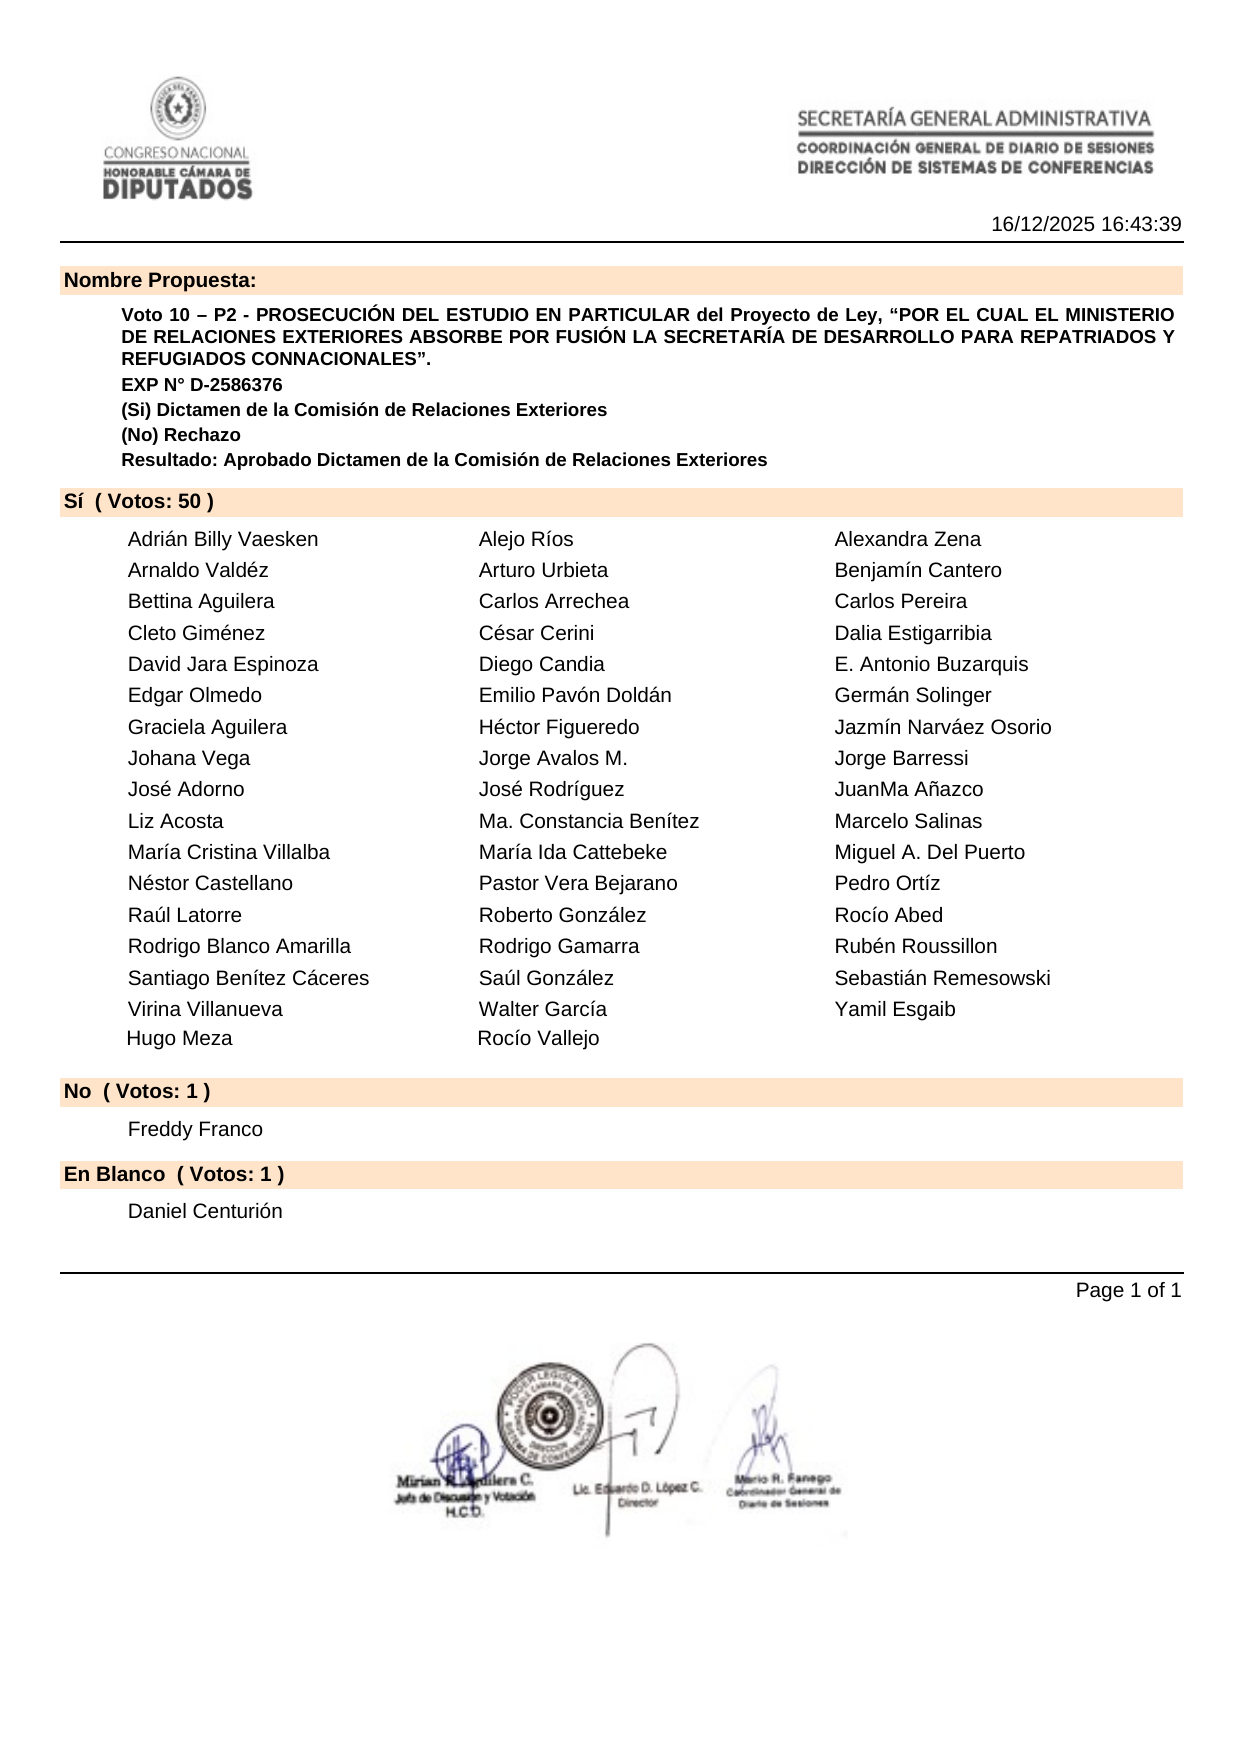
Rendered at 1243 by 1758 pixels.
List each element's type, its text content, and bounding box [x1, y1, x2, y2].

table_cell [60, 1107, 1183, 1115]
table_cell [1168, 1244, 1183, 1272]
table_cell [831, 1244, 1168, 1272]
table_cell [1168, 525, 1183, 1078]
table_cell Sí ( Votos: 50 ) [60, 488, 1183, 517]
table_cell [1184, 964, 1189, 993]
table_cell [60, 1277, 827, 1311]
table_cell Arnaldo Valdéz [125, 557, 462, 585]
table_cell Arturo Urbieta [476, 557, 815, 585]
table_cell [118, 471, 1178, 488]
table_cell [1184, 266, 1189, 295]
table_cell Alexandra Zena [831, 525, 1168, 554]
table_cell [1184, 1078, 1189, 1107]
table_cell Saúl González [476, 964, 815, 993]
table_header 16/12/2025 16:43:39 [649, 207, 1183, 241]
table_cell [1184, 488, 1189, 517]
table_cell [1184, 1115, 1189, 1144]
table_cell Rodrigo Blanco Amarilla [125, 933, 462, 961]
table_cell Emilio Pavón Doldán [476, 682, 815, 711]
table_cell JuanMa Añazco [831, 776, 1168, 804]
table_cell Edgar Olmedo [125, 682, 462, 711]
table_cell [1184, 557, 1189, 585]
table_cell [462, 1244, 476, 1272]
table_cell Adrián Billy Vaesken [125, 525, 462, 554]
table_cell [476, 1244, 815, 1272]
table_cell [1184, 1190, 1189, 1198]
table_cell No ( Votos: 1 ) [60, 1078, 1183, 1107]
table_cell [1184, 619, 1189, 648]
table_cell E. Antonio Buzarquis [831, 651, 1168, 679]
table_cell [1184, 1227, 1189, 1244]
table_cell [1184, 996, 1189, 1024]
table_cell [60, 1198, 124, 1272]
table_cell Daniel Centurión [125, 1198, 462, 1227]
table_cell [1184, 1024, 1189, 1078]
table_cell [1184, 245, 1189, 266]
table_cell [1184, 1244, 1189, 1272]
table_cell Nombre Propuesta: [60, 266, 1183, 295]
table_cell [1184, 525, 1189, 554]
table_cell Johana Vega [125, 745, 462, 773]
table_cell [1184, 1144, 1189, 1161]
table_cell [60, 1115, 124, 1161]
table_cell Walter García [476, 996, 815, 1024]
table_cell [60, 1190, 1183, 1198]
table_cell Graciela Aguilera [125, 713, 462, 742]
table_cell Jorge Barressi [831, 745, 1168, 773]
table_cell José Rodríguez [476, 776, 815, 804]
table_cell [60, 517, 1183, 525]
table_cell Néstor Castellano [125, 870, 462, 899]
table_cell [831, 1024, 1168, 1078]
table_cell Santiago Benítez Cáceres [125, 964, 462, 993]
table_cell [1184, 839, 1189, 867]
table_cell José Adorno [125, 776, 462, 804]
table_cell [125, 1227, 462, 1244]
table_cell María Ida Cattebeke [476, 839, 815, 867]
table_cell [1184, 651, 1189, 679]
table_cell [1184, 808, 1189, 836]
table_header [1184, 207, 1189, 241]
table_cell [1184, 682, 1189, 711]
table_cell Rodrigo Gamarra [476, 933, 815, 961]
table_cell Cleto Giménez [125, 619, 462, 648]
table_cell Virina Villanueva [125, 996, 462, 1024]
table_cell [1184, 713, 1189, 742]
table_cell [462, 525, 476, 1078]
table_cell Hugo Meza [125, 1024, 462, 1078]
table_cell Ma. Constancia Benítez [476, 808, 815, 836]
table_cell Page 1 of 1 [827, 1277, 1183, 1311]
table_cell Benjamín Cantero [831, 557, 1168, 585]
table_cell [1184, 1161, 1189, 1189]
table_cell [1184, 933, 1189, 961]
table_cell Miguel A. Del Puerto [831, 839, 1168, 867]
table_cell Carlos Pereira [831, 588, 1168, 616]
table_cell [1184, 745, 1189, 773]
table_cell [125, 1244, 462, 1272]
table_cell Héctor Figueredo [476, 713, 815, 742]
table_cell Pastor Vera Bejarano [476, 870, 815, 899]
table_cell César Cerini [476, 619, 815, 648]
table_cell Jazmín Narváez Osorio [831, 713, 1168, 742]
table_cell [462, 1115, 1183, 1161]
table_cell María Cristina Villalba [125, 839, 462, 867]
table_cell [60, 525, 124, 1078]
table_cell [815, 525, 831, 1078]
table_cell Voto 10 – P2 - PROSECUCIÓN DEL ESTUDIO EN PARTICULAR del Proyecto de Ley, “POR EL CUAL EL MINISTERIO DE RELACIONES EXTERIORES ABSORBE POR FUSIÓN LA SECRETARÍA DE DESARROLLO PARA REPATRIADOS Y REFUGIADOS CONNACIONALES”. EXP N° D-2586376 (Si) Dictamen de la Comisión de Relaciones Exteriores (No) Rechazo Resultado: Aprobado Dictamen de la Comisión de Relaciones Exteriores [118, 301, 1178, 471]
table_cell [1184, 1107, 1189, 1115]
table_cell Germán Solinger [831, 682, 1168, 711]
table_cell Rocío Vallejo [476, 1024, 815, 1078]
table_cell Carlos Arrechea [476, 588, 815, 616]
table_cell Sebastián Remesowski [831, 964, 1168, 993]
table_cell Raúl Latorre [125, 901, 462, 930]
table_cell [60, 301, 118, 488]
table_cell Rubén Roussillon [831, 933, 1168, 961]
table_cell Dalia Estigarribia [831, 619, 1168, 648]
table_header [60, 207, 649, 241]
table_cell [1184, 517, 1189, 525]
table_cell Marcelo Salinas [831, 808, 1168, 836]
table_cell [60, 245, 1183, 266]
table_cell Diego Candia [476, 651, 815, 679]
table_cell [1178, 301, 1189, 488]
table_cell [60, 295, 1183, 301]
table_cell [1184, 901, 1189, 930]
table_cell Pedro Ortíz [831, 870, 1168, 899]
table_cell Roberto González [476, 901, 815, 930]
table_cell [815, 1244, 831, 1272]
table_cell Bettina Aguilera [125, 588, 462, 616]
table_cell [125, 1144, 462, 1161]
table_cell Rocío Abed [831, 901, 1168, 930]
table_cell Alejo Ríos [476, 525, 815, 554]
table_cell [1184, 776, 1189, 804]
table_cell En Blanco ( Votos: 1 ) [60, 1161, 1183, 1189]
table_cell Yamil Esgaib [831, 996, 1168, 1024]
table_cell [1184, 1277, 1189, 1311]
table_cell [1184, 1198, 1189, 1227]
table_cell Freddy Franco [125, 1115, 462, 1144]
table_cell [462, 1198, 1183, 1244]
table_cell David Jara Espinoza [125, 651, 462, 679]
table_cell Liz Acosta [125, 808, 462, 836]
table_cell Jorge Avalos M. [476, 745, 815, 773]
table_cell [1184, 588, 1189, 616]
table_cell [1184, 870, 1189, 899]
